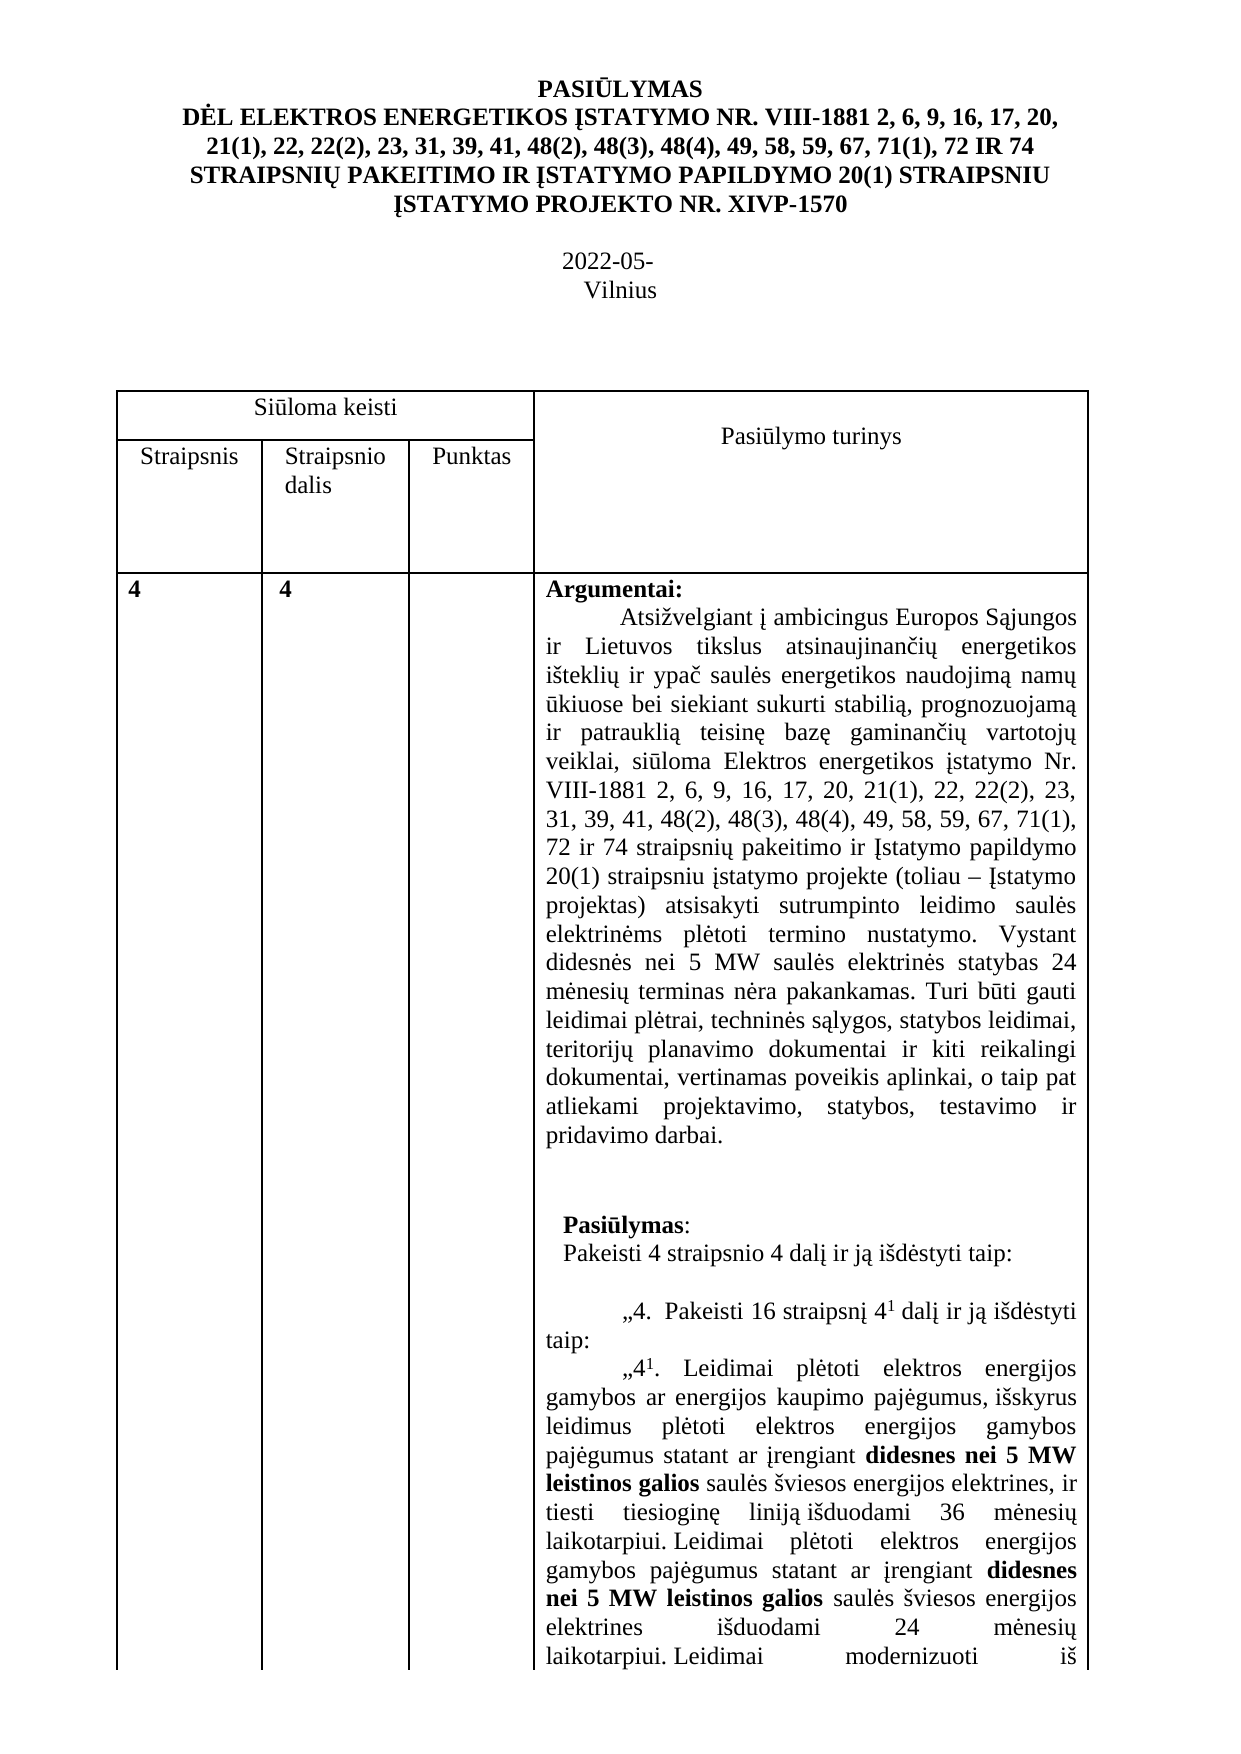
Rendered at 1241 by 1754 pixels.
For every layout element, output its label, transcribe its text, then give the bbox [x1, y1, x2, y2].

table_cell 4 [118, 574, 261, 1670]
table_cell 4 [263, 574, 408, 1670]
table_cell Straipsnis [118, 441, 261, 572]
table_header Siūloma keisti [118, 392, 533, 439]
text PASIŪLYMAS [150, 74, 1090, 102]
text DĖL ELEKTROS ENERGETIKOS ĮSTATYMO NR. VIII-1881 2, 6, 9, 16, 17, 20, 21(1), 22, 22(2), 23, 31, 39, 41, 48(2), 48(3), 48(4), 49, 58, 59, 67, 71(1), 72 IR 74 STRAIPSNIŲ PAKEITIMO IR ĮSTATYMO PAPILDYMO 20(1) STRAIPSNIU ĮSTATYMO PROJEKTO NR. XIVP-1570 [150, 102, 1090, 217]
table_header Pasiūlymo turinys [535, 392, 1087, 572]
table_cell [410, 574, 533, 1670]
table_cell Argumentai: Atsižvelgiant į ambicingus Europos Sąjungos ir Lietuvos tikslus atsinaujinančių energetikos išteklių ir ypač saulės energetikos naudojimą namų ūkiuose bei siekiant sukurti stabilią, prognozuojamą ir patrauklią teisinę bazę gaminančių vartotojų veiklai, siūloma Elektros energetikos įstatymo Nr. VIII-1881 2, 6, 9, 16, 17, 20, 21(1), 22, 22(2), 23, 31, 39, 41, 48(2), 48(3), 48(4), 49, 58, 59, 67, 71(1), 72 ir 74 straipsnių pakeitimo ir Įstatymo papildymo 20(1) straipsniu įstatymo projekte (toliau – Įstatymo projektas) atsisakyti sutrumpinto leidimo saulės elektrinėms plėtoti termino nustatymo. Vystant didesnės nei 5 MW saulės elektrinės statybas 24 mėnesių terminas nėra pakankamas. Turi būti gauti leidimai plėtrai, techninės sąlygos, statybos leidimai, teritorijų planavimo dokumentai ir kiti reikalingi dokumentai, vertinamas poveikis aplinkai, o taip pat atliekami projektavimo, statybos, testavimo ir pridavimo darbai. Pasiūlymas: Pakeisti 4 straipsnio 4 dalį ir ją išdėstyti taip: „4. Pakeisti 16 straipsnį 41 dalį ir ją išdėstyti taip: „41. Leidimai plėtoti elektros energijos gamybos ar energijos kaupimo pajėgumus, išskyrus leidimus plėtoti elektros energijos gamybos pajėgumus statant ar įrengiant didesnes nei 5 MW leistinos galios saulės šviesos energijos elektrines, ir tiesti tiesioginę liniją išduodami 36 mėnesių laikotarpiui. Leidimai plėtoti elektros energijos gamybos pajėgumus statant ar įrengiant didesnes nei 5 MW leistinos galios saulės šviesos energijos elektrines išduodami 24 mėnesių laikotarpiui. Leidimai modernizuoti iš [535, 574, 1087, 1670]
text 2022-05- [150, 246, 1090, 275]
text Vilnius [150, 275, 1090, 304]
table_cell Straipsnio dalis [263, 441, 408, 572]
table_cell Punktas [410, 441, 533, 572]
